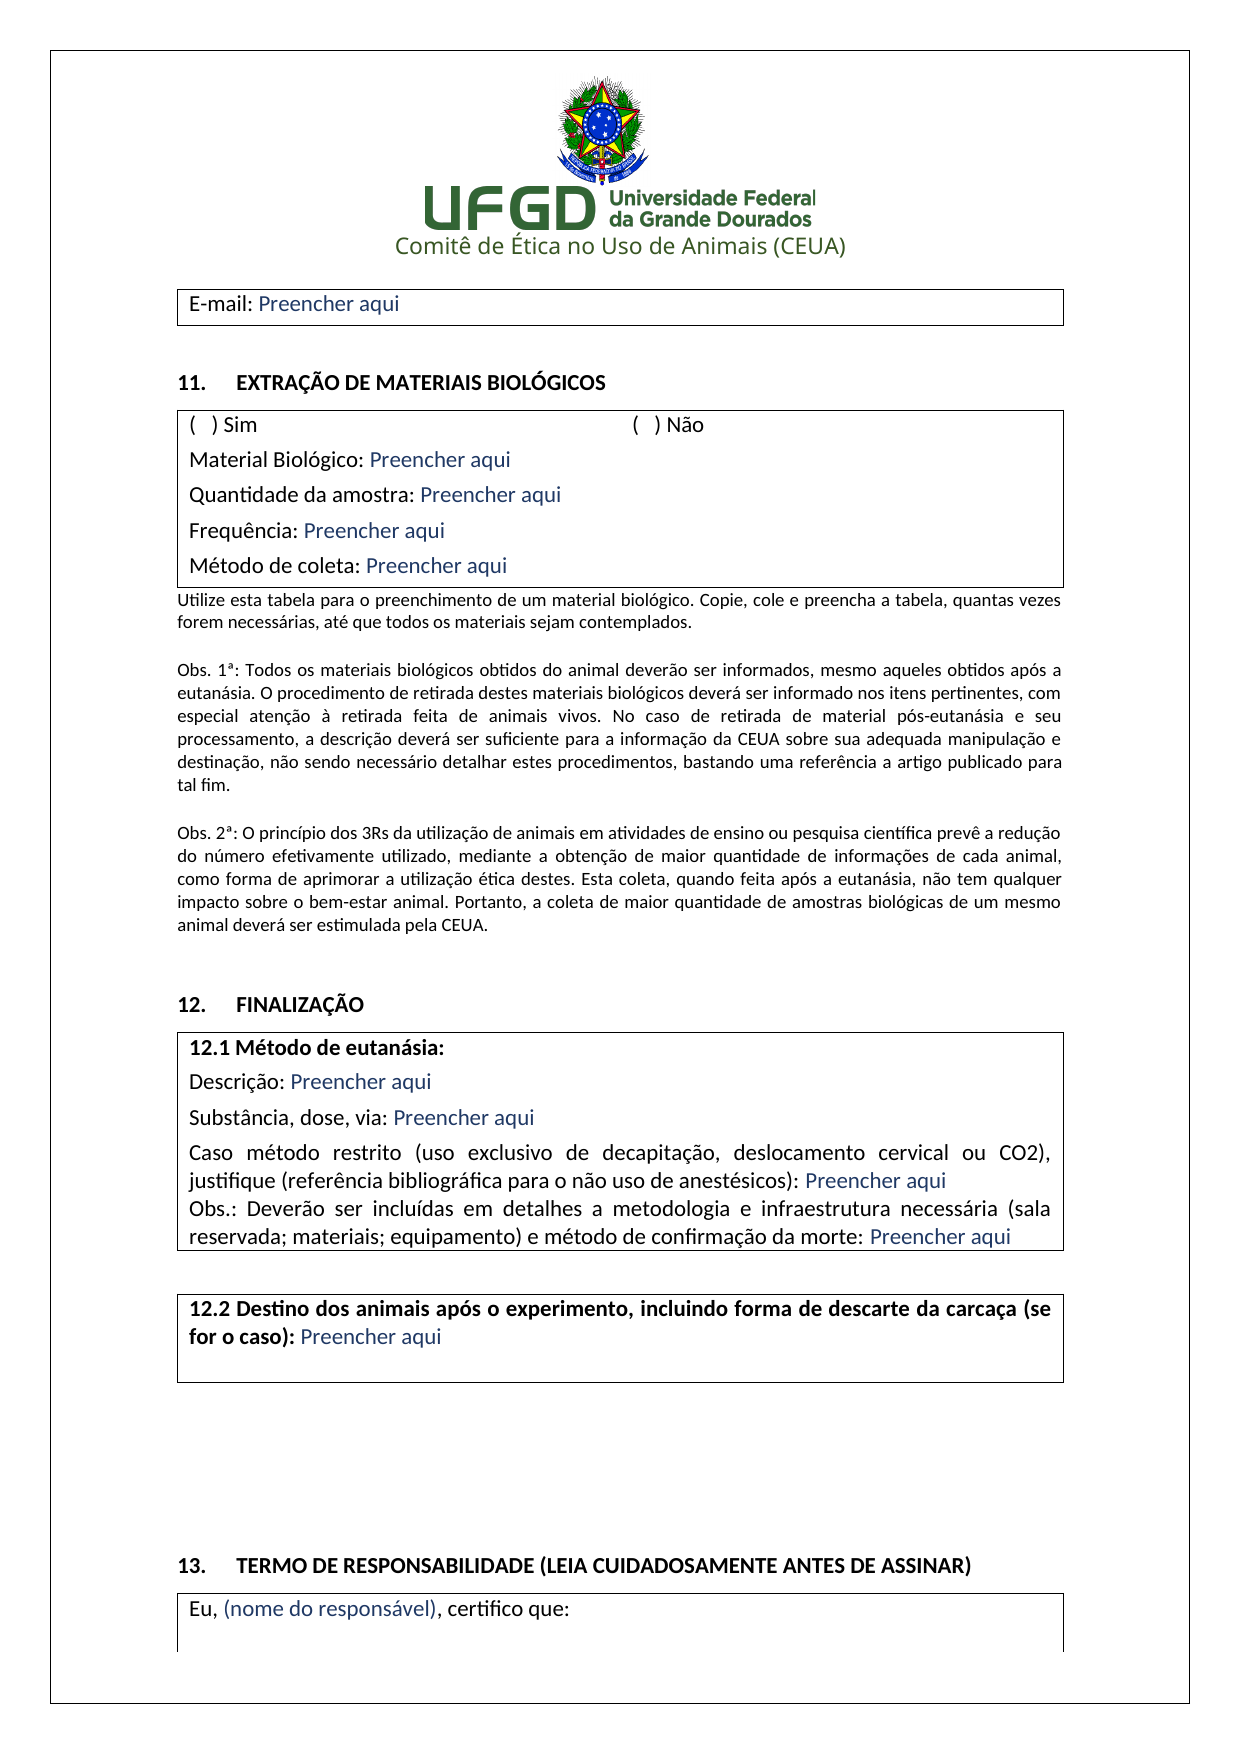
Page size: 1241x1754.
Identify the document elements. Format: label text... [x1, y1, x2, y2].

table_header ( ) Sim [178, 411, 621, 445]
text 13. TERMO DE RESPONSABILIDADE (LEIA CUIDADOSAMENTE ANTES DE ASSINAR) [177, 1551, 1063, 1579]
table_cell Obs.: Deverão ser incluídas em detalhes a metodologia e infraestrutura necessária (sala reservada; materiais; equipamento) e método de confirmação da morte: Preencher aqui [178, 1194, 1063, 1250]
text Obs. 2ª: O princípio dos 3Rs da utilização de animais em atividades de ensino ou pesquisa científica prevê a redução do número efetivamente utilizado, mediante a obtenção de maior quantidade de informações de cada animal, como forma de aprimorar a utilização ética destes. Esta coleta, quando feita após a eutanásia, não tem qualquer impacto sobre o bem-estar animal. Portanto, a coleta de maior quantidade de amostras biológicas de um mesmo animal deverá ser estimulada pela CEUA. [177, 821, 1063, 936]
picture [425, 73, 816, 230]
table_cell Método de coleta: Preencher aqui [178, 551, 1063, 587]
table_cell Material Biológico: Preencher aqui [178, 445, 1063, 480]
text Utilize esta tabela para o preenchimento de um material biológico. Copie, cole e preencha a tabela, quantas vezes forem necessárias, até que todos os materiais sejam contemplados. [177, 588, 1063, 633]
table_header 12.2 Destino dos animais após o experimento, incluindo forma de descarte da carcaça (se for o caso): Preencher aqui [178, 1295, 1063, 1382]
table_header 12.1 Método de eutanásia: [178, 1033, 1063, 1067]
table_cell Descrição: Preencher aqui [178, 1068, 1063, 1103]
table_cell Quantidade da amostra: Preencher aqui [178, 480, 1063, 516]
table_cell Substância, dose, via: Preencher aqui [178, 1103, 1063, 1138]
table_cell Caso método restrito (uso exclusivo de decapitação, deslocamento cervical ou CO2), justifique (referência bibliográfica para o não uso de anestésicos): Preencher aqui [178, 1138, 1063, 1194]
table_cell Frequência: Preencher aqui [178, 516, 1063, 551]
text 11. EXTRAÇÃO DE MATERIAIS BIOLÓGICOS [177, 368, 1063, 396]
text 12. FINALIZAÇÃO [177, 990, 1063, 1018]
table_header ( ) Não [621, 411, 1063, 445]
table_cell E-mail: Preencher aqui [178, 290, 1063, 324]
text Obs. 1ª: Todos os materiais biológicos obtidos do animal deverão ser informados, mesmo aqueles obtidos após a eutanásia. O procedimento de retirada destes materiais biológicos deverá ser informado nos itens pertinentes, com especial atenção à retirada feita de animais vivos. No caso de retirada de material pós-eutanásia e seu processamento, a descrição deverá ser suficiente para a informação da CEUA sobre sua adequada manipulação e destinação, não sendo necessário detalhar estes procedimentos, bastando uma referência a artigo publicado para tal fim. [177, 658, 1063, 796]
table_header Eu, (nome do responsável), certifico que: [178, 1594, 1063, 1652]
